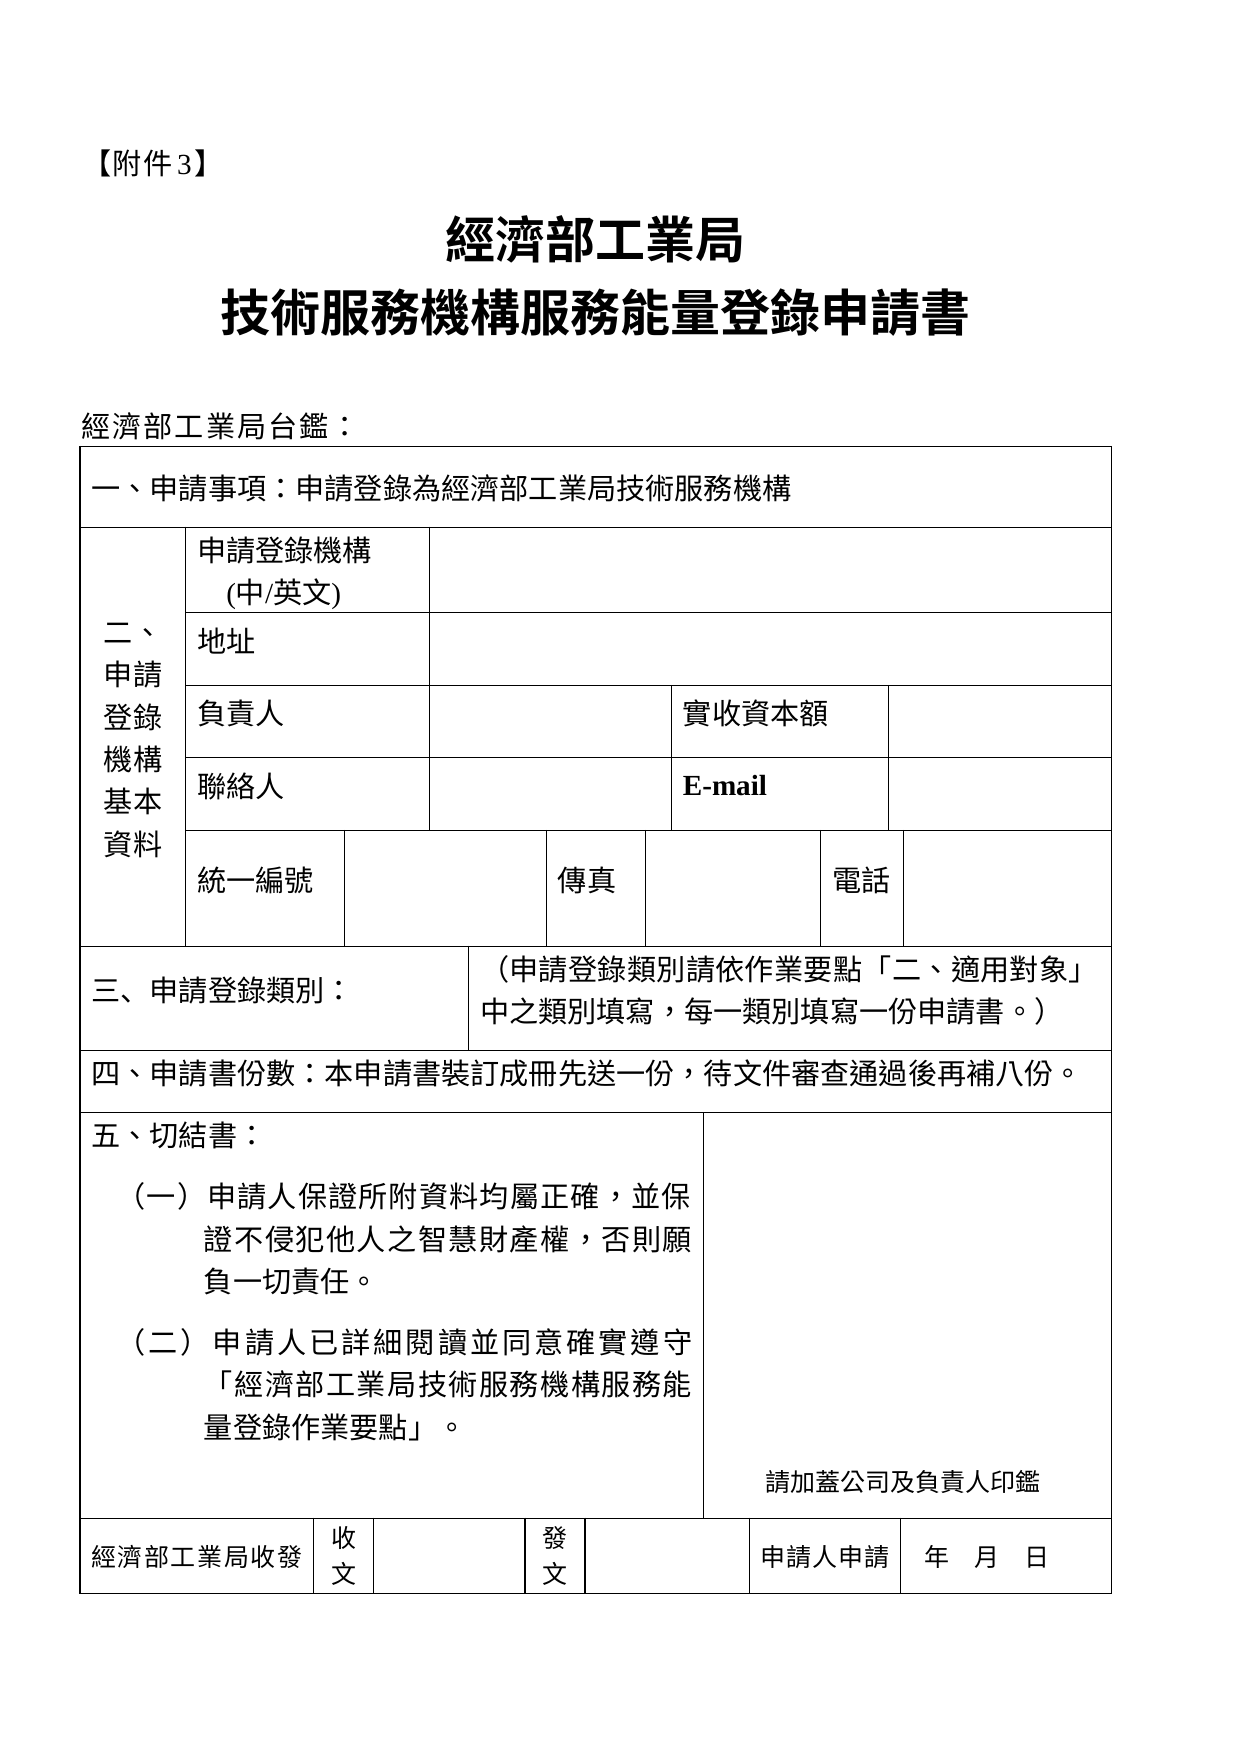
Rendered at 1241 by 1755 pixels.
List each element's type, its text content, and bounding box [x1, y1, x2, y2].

table_cell 請加蓋公司及負責人印鑑 [704, 1113, 1111, 1518]
table_cell 三、申請登錄類別： [81, 947, 468, 1050]
table_cell 實收資本額 [672, 686, 888, 757]
table_cell [374, 1519, 524, 1592]
text 經濟部工業局 [80, 201, 1111, 273]
table_cell （申請登錄類別請依作業要點「二、適用對象」中之類別填寫，每一類別填寫一份申請書。） [469, 947, 1111, 1050]
table_cell [904, 831, 1111, 946]
table_header 一、申請事項：申請登錄為經濟部工業局技術服務機構 [81, 447, 1111, 527]
table_cell 年 月 日 [901, 1519, 1111, 1592]
table_cell E-mail [672, 758, 888, 830]
text 【附件3】 [80, 120, 1111, 182]
table_cell 傳真 [547, 831, 645, 946]
table_cell 二、申請登錄機構基本資料 [81, 528, 185, 946]
table_cell [889, 758, 1111, 830]
table_cell 發文 [526, 1519, 584, 1592]
table_cell 負責人 [186, 686, 429, 757]
table_cell 申請人申請 [750, 1519, 900, 1592]
table_cell 地址 [186, 613, 429, 685]
table_cell 五、切結書： （一）申請人保證所附資料均屬正確，並保證不侵犯他人之智慧財產權，否則願負一切責任。 （二）申請人已詳細閱讀並同意確實遵守「經濟部工業局技術服務機構服務能量登錄作業要點」。 [81, 1113, 703, 1518]
table_cell [430, 528, 1111, 612]
table_cell 經濟部工業局收發 [81, 1519, 313, 1592]
text 經濟部工業局台鑑： [80, 383, 1111, 446]
table_cell 聯絡人 [186, 758, 429, 830]
table_cell [430, 686, 671, 757]
table_cell [345, 831, 546, 946]
table_cell 收文 [314, 1519, 373, 1592]
table_cell 統一編號 [186, 831, 344, 946]
table_cell [430, 613, 1111, 685]
table_cell 電話 [821, 831, 903, 946]
table_cell [430, 758, 671, 830]
table_cell [889, 686, 1111, 757]
table_cell [586, 1519, 749, 1592]
text 技術服務機構服務能量登錄申請書 [80, 273, 1111, 346]
table_cell 申請登錄機構 (中/英文) [186, 528, 429, 612]
table_cell 四、申請書份數：本申請書裝訂成冊先送一份，待文件審查通過後再補八份。 [81, 1051, 1111, 1112]
table_cell [646, 831, 820, 946]
